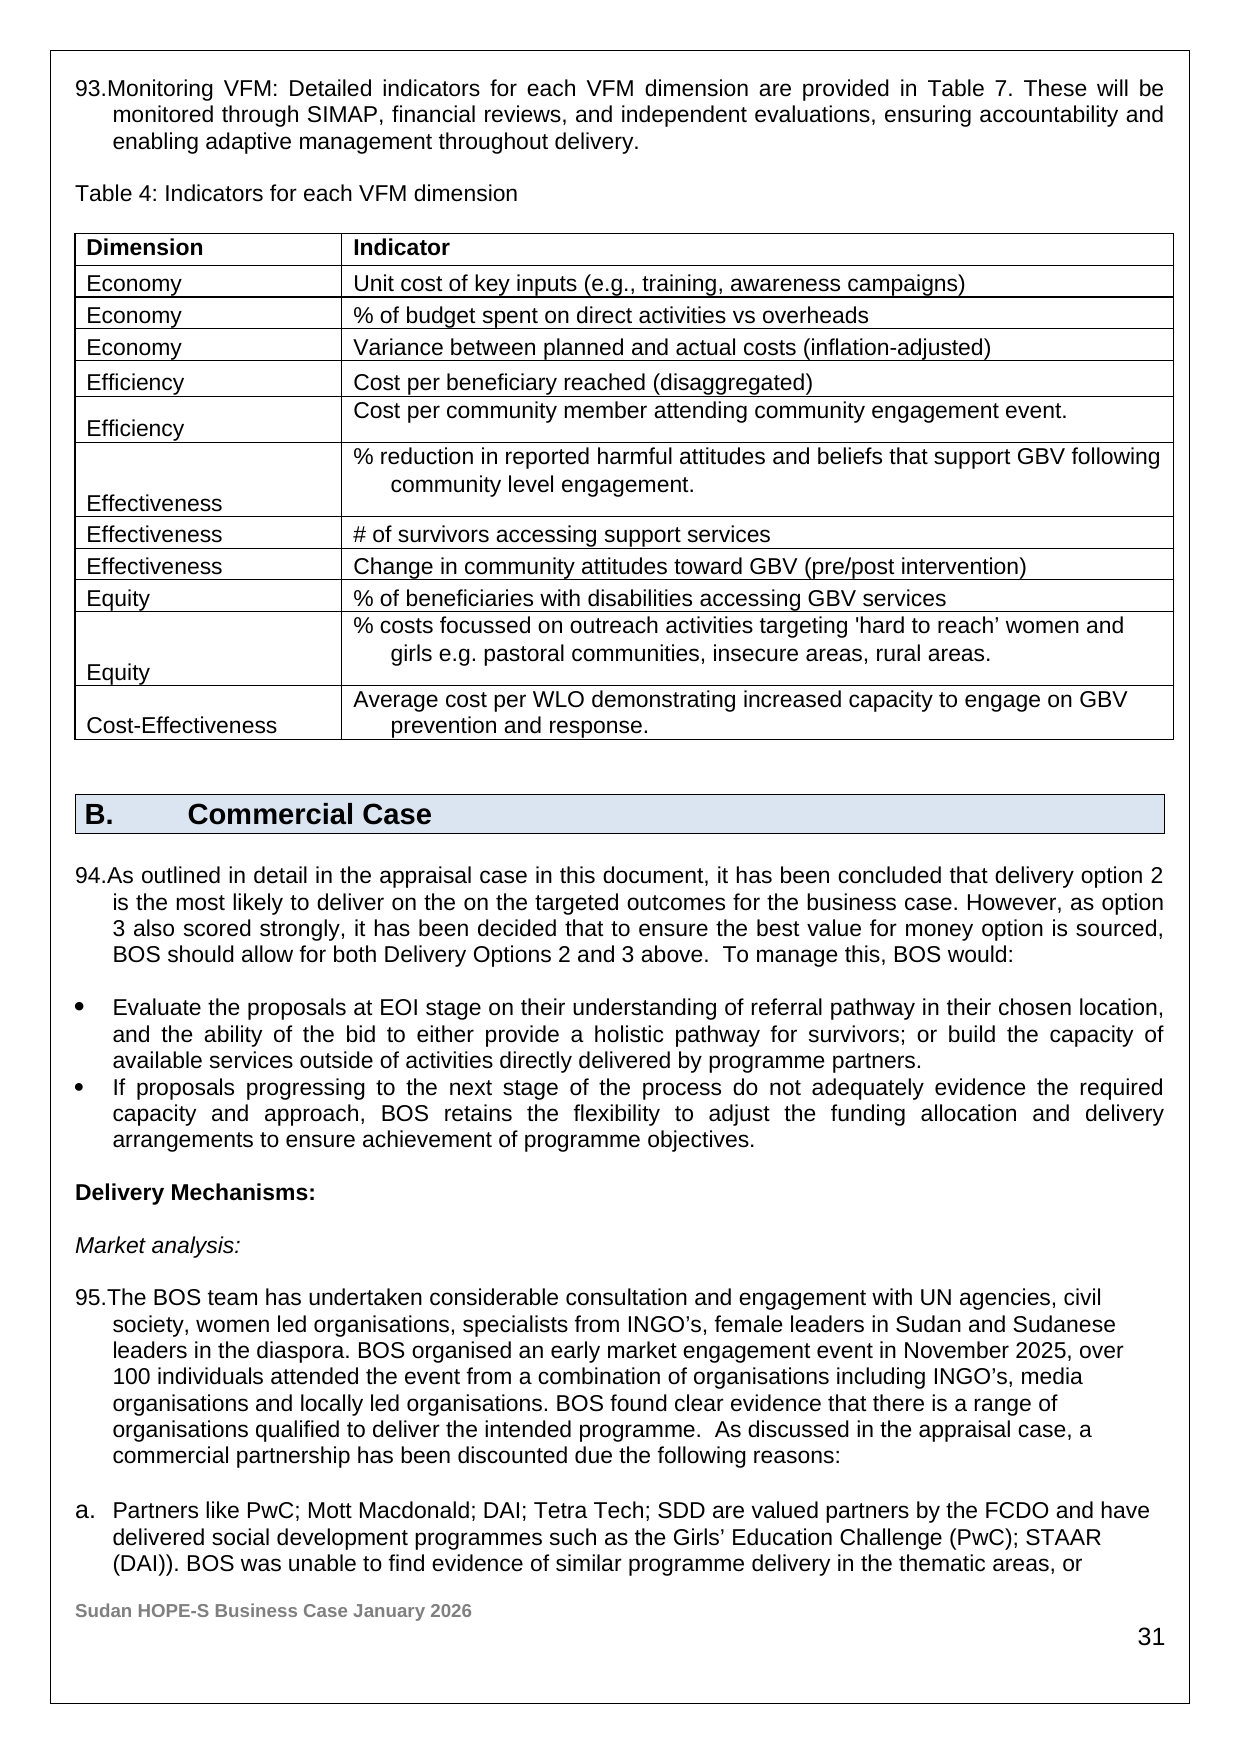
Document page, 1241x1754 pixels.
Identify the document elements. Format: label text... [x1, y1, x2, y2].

table_cell Equity [76, 580, 341, 611]
list Table 4: Indicators for each VFM dimension [75, 180, 1165, 207]
table_cell % of budget spent on direct activities vs overheads [342, 298, 1173, 328]
table_cell Efficiency [76, 397, 341, 442]
text Market analysis: [75, 1232, 1165, 1258]
list Partners like PwC; Mott Macdonald; DAI; Tetra Tech; SDD are valued partners by the FCDO and have delivered social development programmes such as the Girls’ Education Challenge (PwC); STAAR (DAI)). BOS was unable to find evidence of similar programme delivery in the thematic areas, or [75, 1495, 1165, 1577]
text Delivery Mechanisms: [75, 1179, 1165, 1205]
subtitle Commercial Case [76, 795, 1164, 833]
list If proposals progressing to the next stage of the process do not adequately evidence the required capacity and approach, BOS retains the flexibility to adjust the funding allocation and delivery arrangements to ensure achievement of programme objectives. [75, 1073, 1165, 1152]
table_cell # of survivors accessing support services [342, 517, 1173, 548]
table_cell Cost per beneficiary reached (disaggregated) [342, 361, 1173, 396]
table_cell Economy [76, 329, 341, 360]
table_cell Average cost per WLO demonstrating increased capacity to engage on GBV prevention and response. [342, 686, 1173, 739]
table_header Indicator [342, 234, 1173, 265]
table_cell Equity [76, 612, 341, 685]
table_cell % costs focussed on outreach activities targeting 'hard to reach’ women and girls e.g. pastoral communities, insecure areas, rural areas. [342, 612, 1173, 685]
table_header Dimension [76, 234, 341, 265]
list Evaluate the proposals at EOI stage on their understanding of referral pathway in their chosen location, and the ability of the bid to either provide a holistic pathway for survivors; or build the capacity of available services outside of activities directly delivered by programme partners. [75, 994, 1165, 1073]
table_cell Cost-Effectiveness [76, 686, 341, 739]
table_cell Economy [76, 298, 341, 328]
table_cell % of beneficiaries with disabilities accessing GBV services [342, 580, 1173, 611]
table_cell Effectiveness [76, 549, 341, 579]
list As outlined in detail in the appraisal case in this document, it has been concluded that delivery option 2 is the most likely to deliver on the on the targeted outcomes for the business case. However, as option 3 also scored strongly, it has been decided that to ensure the best value for money option is sourced, BOS should allow for both Delivery Options 2 and 3 above. To manage this, BOS would: [75, 862, 1165, 967]
table_cell Efficiency [76, 361, 341, 396]
table_cell Economy [76, 266, 341, 296]
table_cell % reduction in reported harmful attitudes and beliefs that support GBV following community level engagement. [342, 443, 1173, 516]
table_cell Cost per community member attending community engagement event. [342, 397, 1173, 442]
table_cell Effectiveness [76, 517, 341, 548]
list Monitoring VFM: Detailed indicators for each VFM dimension are provided in Table 7. These will be monitored through SIMAP, financial reviews, and independent evaluations, ensuring accountability and enabling adaptive management throughout delivery. [75, 75, 1165, 154]
table_cell Effectiveness [76, 443, 341, 516]
table_cell Unit cost of key inputs (e.g., training, awareness campaigns) [342, 266, 1173, 296]
list The BOS team has undertaken considerable consultation and engagement with UN agencies, civil society, women led organisations, specialists from INGO’s, female leaders in Sudan and Sudanese leaders in the diaspora. BOS organised an early market engagement event in November 2025, over 100 individuals attended the event from a combination of organisations including INGO’s, media organisations and locally led organisations. BOS found clear evidence that there is a range of organisations qualified to deliver the intended programme. As discussed in the appraisal case, a commercial partnership has been discounted due the following reasons: [75, 1284, 1165, 1469]
table_cell Change in community attitudes toward GBV (pre/post intervention) [342, 549, 1173, 579]
table_cell Variance between planned and actual costs (inflation-adjusted) [342, 329, 1173, 360]
